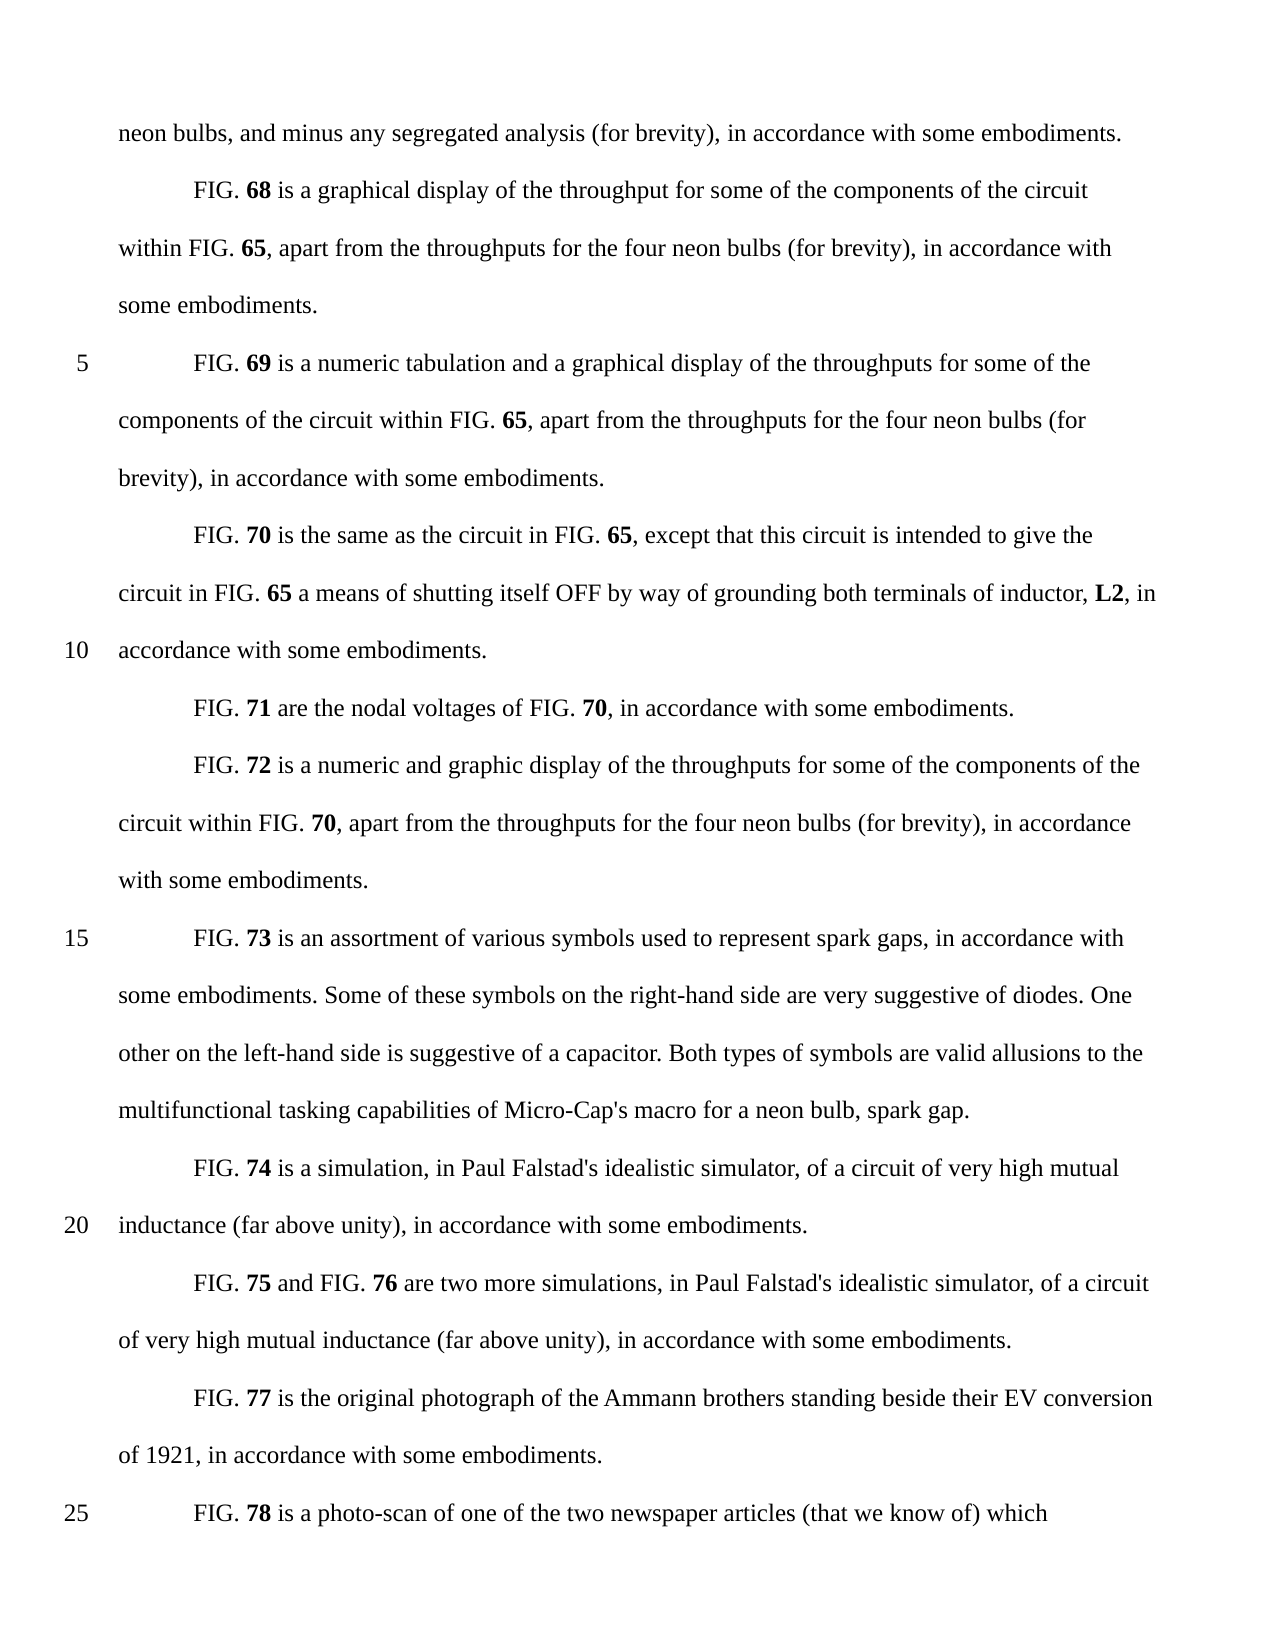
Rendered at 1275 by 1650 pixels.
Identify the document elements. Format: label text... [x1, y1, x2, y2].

text neon bulbs, and minus any segregated analysis (for brevity), in accordance with some embodiments. [118, 118, 1157, 147]
text FIG. 68 is a graphical display of the throughput for some of the components of the circuit within FIG. 65, apart from the throughputs for the four neon bulbs (for brevity), in accordance with some embodiments. [118, 176, 1157, 319]
text FIG. 78 is a photo-scan of one of the two newspaper articles (that we know of) which [118, 1498, 1157, 1527]
text FIG. 75 and FIG. 76 are two more simulations, in Paul Falstad's idealistic simulator, of a circuit of very high mutual inductance (far above unity), in accordance with some embodiments. [118, 1268, 1157, 1354]
text FIG. 70 is the same as the circuit in FIG. 65, except that this circuit is intended to give the circuit in FIG. 65 a means of shutting itself OFF by way of grounding both terminals of inductor, L2, in accordance with some embodiments. [118, 521, 1157, 664]
text FIG. 69 is a numeric tabulation and a graphical display of the throughputs for some of the components of the circuit within FIG. 65, apart from the throughputs for the four neon bulbs (for brevity), in accordance with some embodiments. [118, 348, 1157, 492]
text FIG. 73 is an assortment of various symbols used to represent spark gaps, in accordance with some embodiments. Some of these symbols on the right-hand side are very suggestive of diodes. One other on the left-hand side is suggestive of a capacitor. Both types of symbols are valid allusions to the multifunctional tasking capabilities of Micro-Cap's macro for a neon bulb, spark gap. [118, 923, 1157, 1124]
text FIG. 77 is the original photograph of the Ammann brothers standing beside their EV conversion of 1921, in accordance with some embodiments. [118, 1383, 1157, 1469]
text FIG. 74 is a simulation, in Paul Falstad's idealistic simulator, of a circuit of very high mutual inductance (far above unity), in accordance with some embodiments. [118, 1153, 1157, 1239]
text FIG. 71 are the nodal voltages of FIG. 70, in accordance with some embodiments. [118, 693, 1157, 722]
text FIG. 72 is a numeric and graphic display of the throughputs for some of the components of the circuit within FIG. 70, apart from the throughputs for the four neon bulbs (for brevity), in accordance with some embodiments. [118, 751, 1157, 894]
